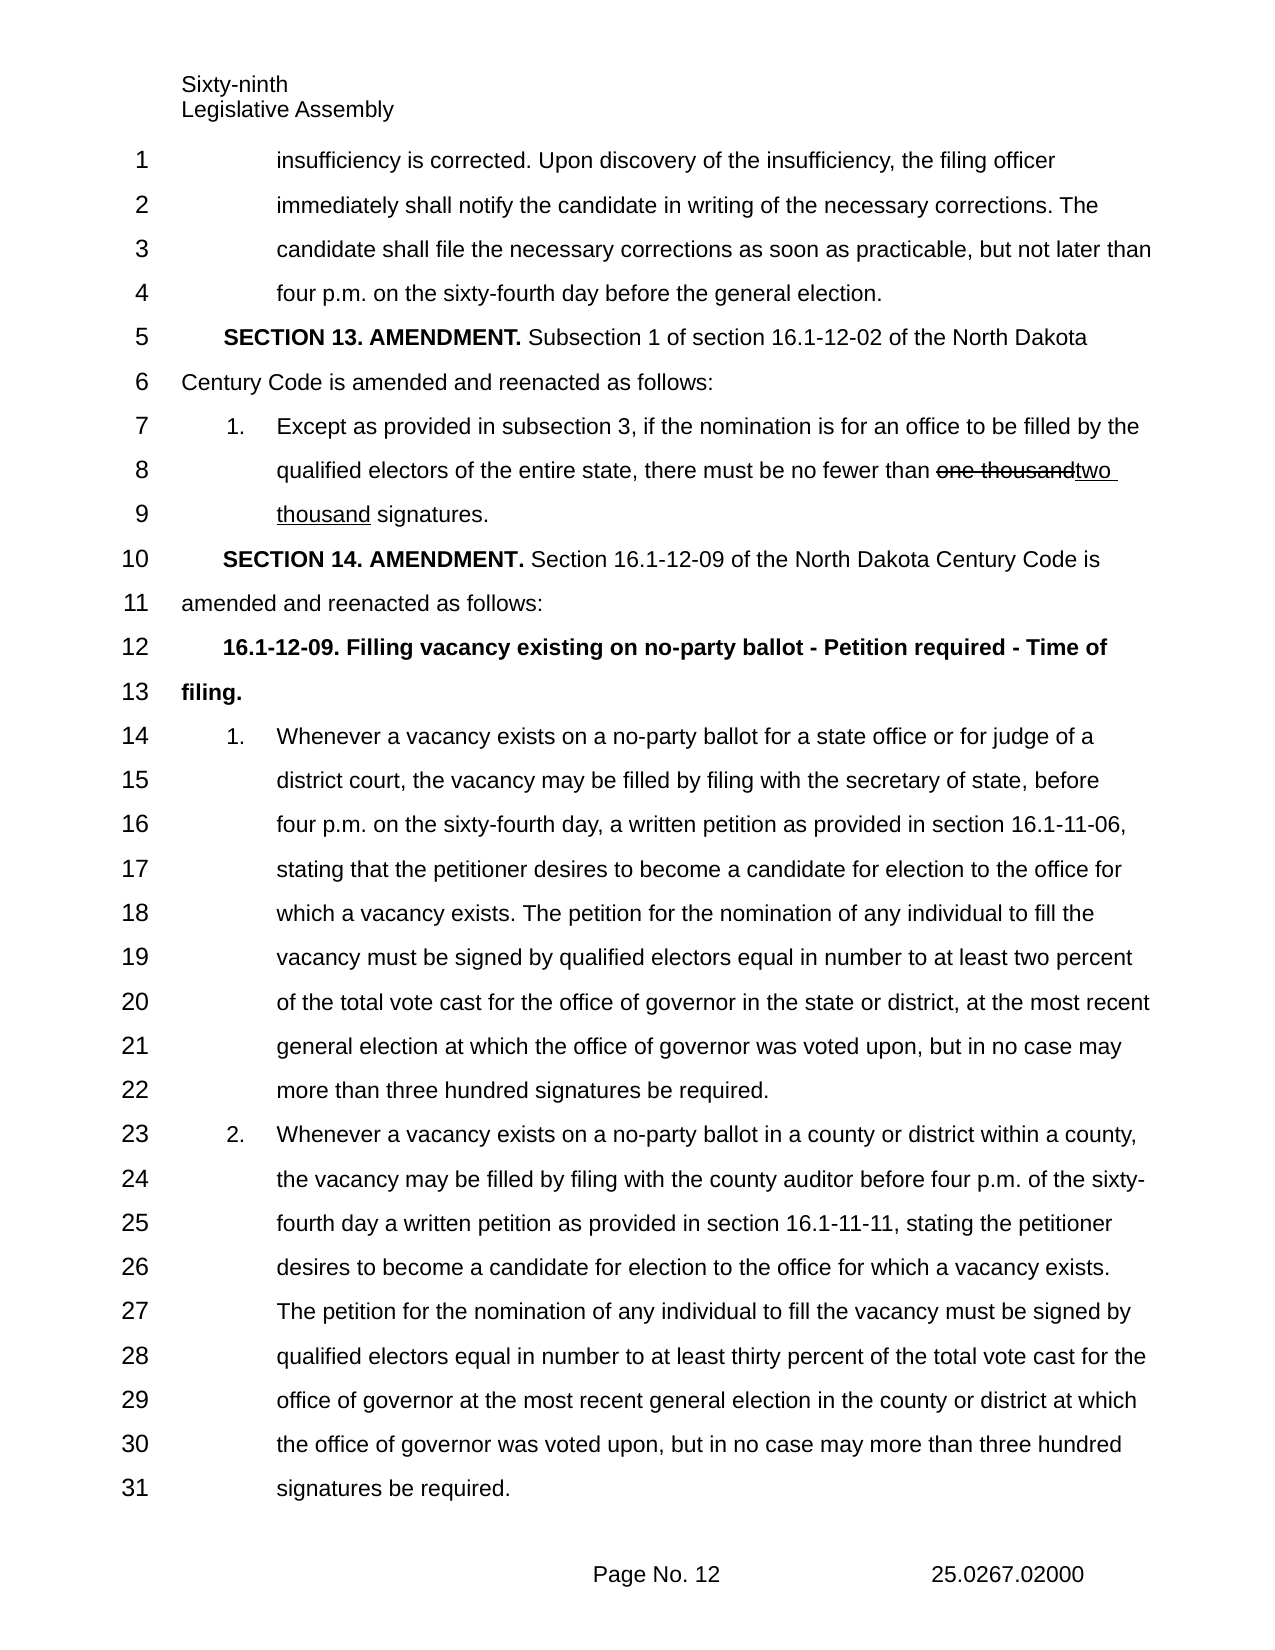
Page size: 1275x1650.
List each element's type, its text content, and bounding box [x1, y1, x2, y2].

text 1. Whenever a vacancy exists on a no‑party ballot for a state office or for judge of a district court, the vacancy may be filled by filing with the secretary of state, before four p.m. on the sixty-fourth day, a written petition as provided in section 16.1‑11‑06, stating that the petitioner desires to become a candidate for election to the office for which a vacancy exists. The petition for the nomination of any individual to fill the vacancy must be signed by qualified electors equal in number to at least two percent of the total vote cast for the office of governor in the state or district, at the most recent general election at which the office of governor was voted upon, but in no case may more than three hundred signatures be required. [181, 709, 1154, 1107]
text 2. Whenever a vacancy exists on a no‑party ballot in a county or district within a county, the vacancy may be filled by filing with the county auditor before four p.m. of the sixty-fourth day a written petition as provided in section 16.1‑11‑11, stating the petitioner desires to become a candidate for election to the office for which a vacancy exists. The petition for the nomination of any individual to fill the vacancy must be signed by qualified electors equal in number to at least thirty percent of the total vote cast for the office of governor at the most recent general election in the county or district at which the office of governor was voted upon, but in no case may more than three hundred signatures be required. [181, 1107, 1154, 1506]
text SECTION 13. AMENDMENT. Subsection 1 of section 16.1‑12‑02 of the North Dakota Century Code is amended and reenacted as follows: [181, 310, 1154, 399]
subtitle 16.1‑12‑09. Filling vacancy existing on no‑party ballot ‑ Petition required ‑ Time of filing. [181, 620, 1154, 709]
text 1. Except as provided in subsection 3, if the nomination is for an office to be filled by the qualified electors of the entire state, there must be no fewer than one thousandtwo thousand signatures. [181, 399, 1154, 532]
text insufficiency is corrected. Upon discovery of the insufficiency, the filing officer immediately shall notify the candidate in writing of the necessary corrections. The candidate shall file the necessary corrections as soon as practicable, but not later than four p.m. on the sixty‑fourth day before the general election. [181, 133, 1154, 310]
text SECTION 14. AMENDMENT. Section 16.1‑12‑09 of the North Dakota Century Code is amended and reenacted as follows: [181, 532, 1154, 620]
